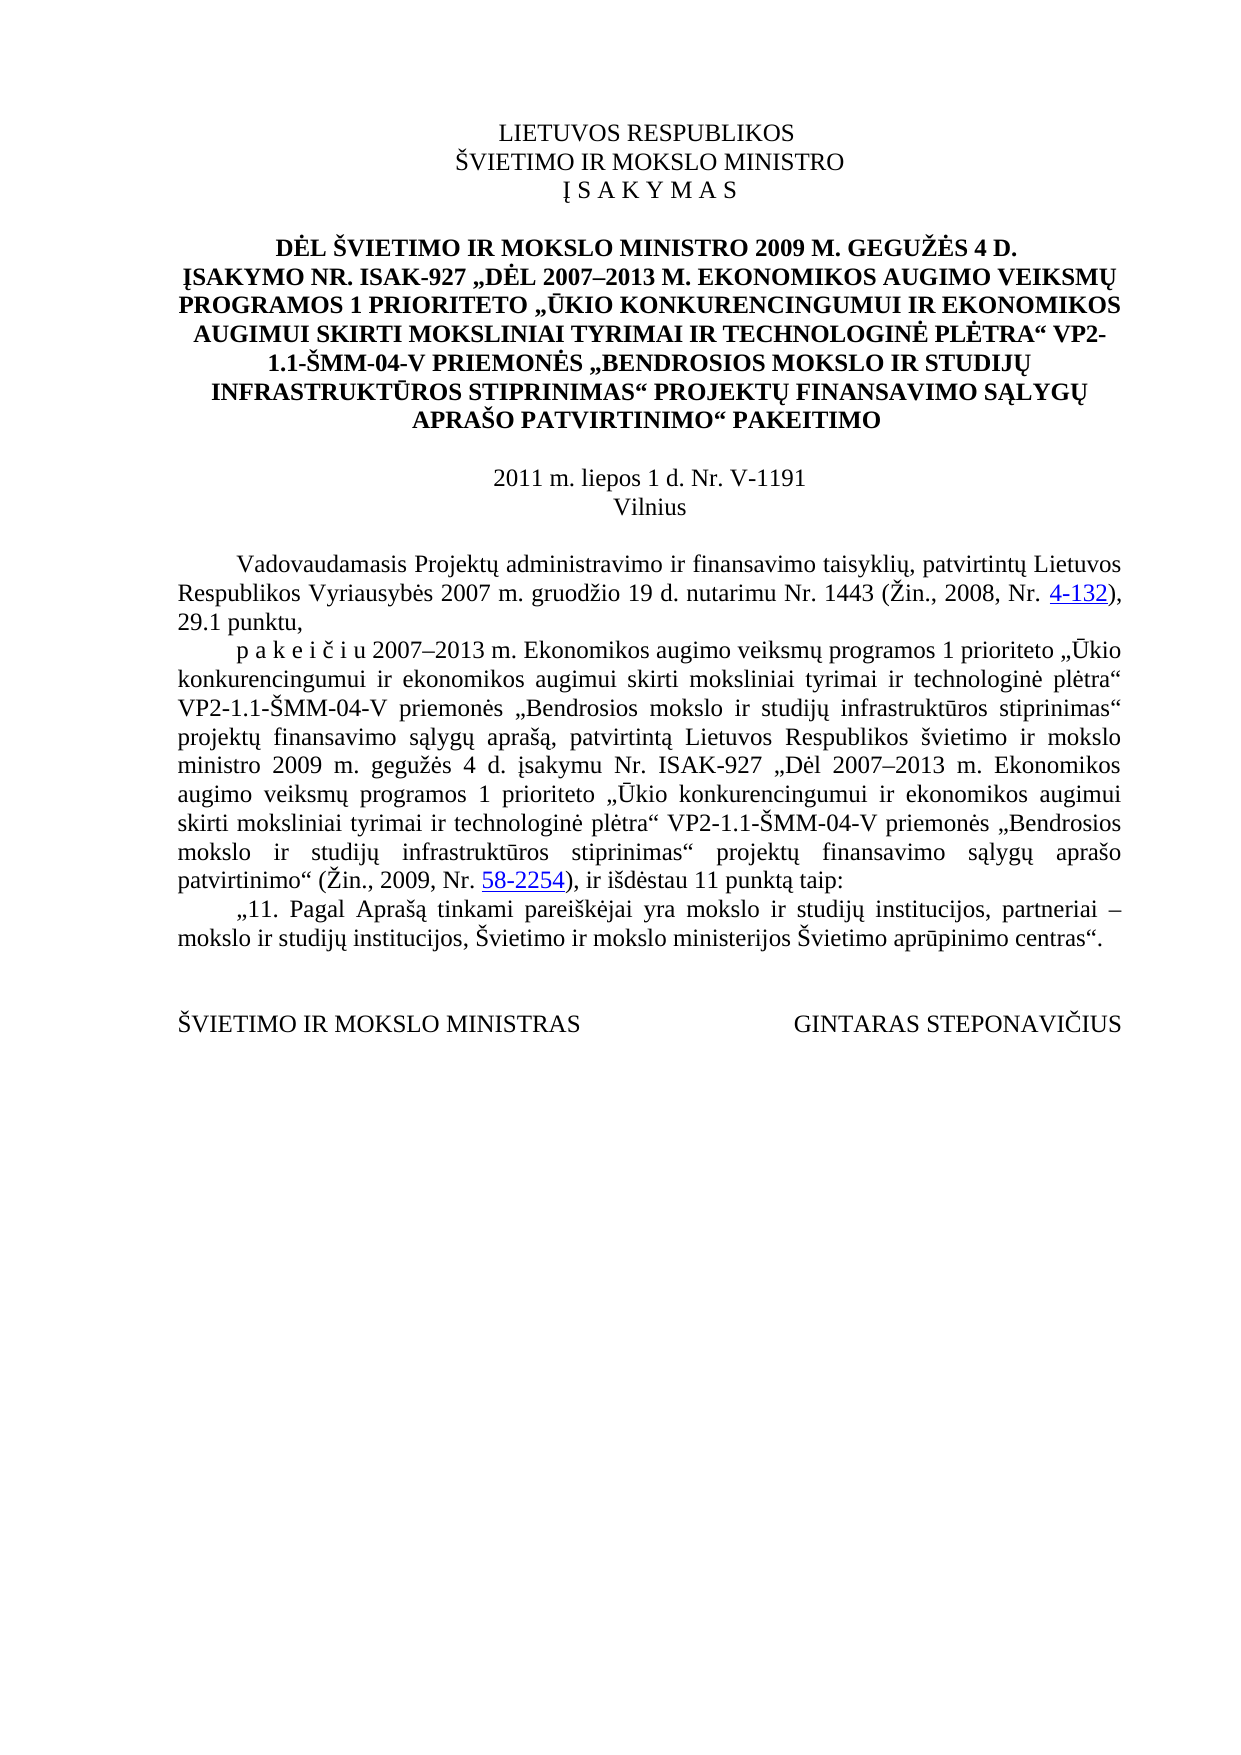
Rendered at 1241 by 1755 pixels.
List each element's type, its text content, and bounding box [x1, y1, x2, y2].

text Vilnius [177, 492, 1122, 521]
text „11. Pagal Aprašą tinkami pareiškėjai yra mokslo ir studijų institucijos, partneriai – mokslo ir studijų institucijos, Švietimo ir mokslo ministerijos Švietimo aprūpinimo centras“. [177, 894, 1122, 952]
text Vadovaudamasis Projektų administravimo ir finansavimo taisyklių, patvirtintų Lietuvos Respublikos Vyriausybės 2007 m. gruodžio 19 d. nutarimu Nr. 1443 (Žin., 2008, Nr. 4-132), 29.1 punktu, [177, 549, 1122, 636]
text 2011 m. liepos 1 d. Nr. V-1191 [177, 463, 1122, 492]
text Švietimo ir mokslo ministras Gintaras Steponavičius [177, 1009, 1122, 1038]
text LIETUVOS RESPUBLIKOS [177, 118, 1122, 147]
text DĖL ŠVIETIMO IR MOKSLO MINISTRO 2009 M. GEGUŽĖS 4 D. ĮSAKYMO Nr. ISAK-927 „DĖL 2007–2013 M. EKONOMIKOS AUGIMO VEIKSMŲ PROGRAMOS 1 PRIORITETO „ŪKIO KONKURENCINGUMUI IR EKONOMIKOS AUGIMUI SKIRTI MOKSLINIAI TYRIMAI IR TECHNOLOGINĖ PLĖTRA“ VP2-1.1-ŠMM-04-V PRIEMONĖS „BENDROSIOS MOKSLO IR STUDIJŲ INFRASTRUKTŪROS STIPRINIMAS“ PROJEKTŲ FINANSAVIMO SĄLYGŲ APRAŠO PATVIRTINIMO“ PAKEITIMO [177, 233, 1122, 434]
text ŠVIETIMO IR MOKSLO MINISTRO [177, 147, 1122, 176]
text p a k e i č i u 2007–2013 m. Ekonomikos augimo veiksmų programos 1 prioriteto „Ūkio konkurencingumui ir ekonomikos augimui skirti moksliniai tyrimai ir technologinė plėtra“ VP2-1.1-ŠMM-04-V priemonės „Bendrosios mokslo ir studijų infrastruktūros stiprinimas“ projektų finansavimo sąlygų aprašą, patvirtintą Lietuvos Respublikos švietimo ir mokslo ministro 2009 m. gegužės 4 d. įsakymu Nr. ISAK-927 „Dėl 2007–2013 m. Ekonomikos augimo veiksmų programos 1 prioriteto „Ūkio konkurencingumui ir ekonomikos augimui skirti moksliniai tyrimai ir technologinė plėtra“ VP2-1.1-ŠMM-04-V priemonės „Bendrosios mokslo ir studijų infrastruktūros stiprinimas“ projektų finansavimo sąlygų aprašo patvirtinimo“ (Žin., 2009, Nr. 58-2254), ir išdėstau 11 punktą taip: [177, 636, 1122, 894]
text Į S A K Y M A S [177, 176, 1122, 204]
